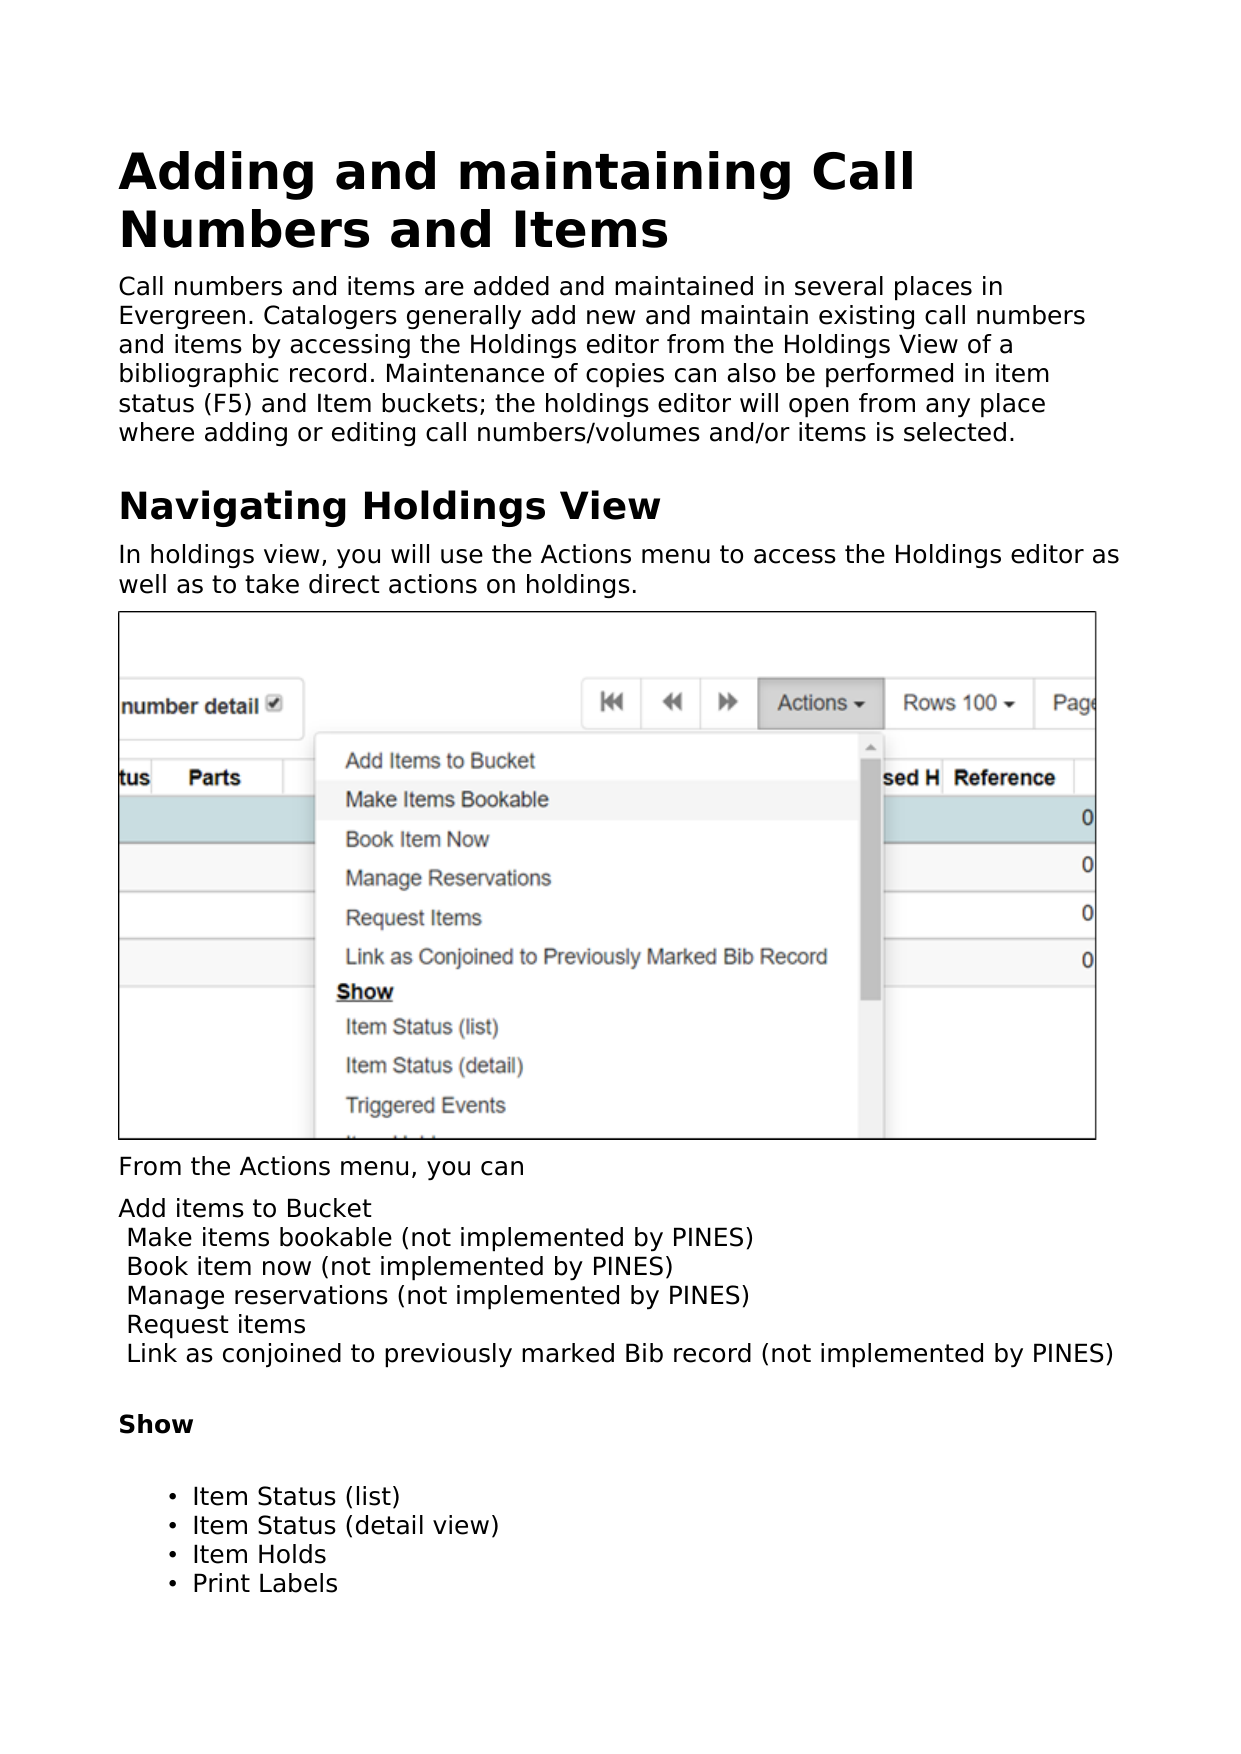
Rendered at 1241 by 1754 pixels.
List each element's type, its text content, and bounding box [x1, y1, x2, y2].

list Item Status (detail view) [177, 1511, 1122, 1540]
picture [118, 611, 1097, 1140]
list Item Holds [177, 1540, 1122, 1569]
list Print Labels [177, 1569, 1122, 1598]
text Call numbers and items are added and maintained in several places in Evergreen. Catalogers generally add new and maintain existing call numbers and items by accessing the Holdings editor from the Holdings View of a bibliographic record. Maintenance of copies can also be performed in item status (F5) and Item buckets; the holdings editor will open from any place where adding or editing call numbers/volumes and/or items is selected. [118, 272, 1122, 447]
list Item Status (list) [177, 1482, 1122, 1511]
text In holdings view, you will use the Actions menu to access the Holdings editor as well as to take direct actions on holdings. [118, 541, 1122, 599]
text Add items to Bucket Make items bookable (not implemented by PINES) Book item now (not implemented by PINES) Manage reservations (not implemented by PINES) Request items Link as conjoined to previously marked Bib record (not implemented by PINES) [118, 1194, 1122, 1398]
subtitle Adding and maintaining Call Numbers and Items [118, 143, 1122, 259]
text Show [118, 1411, 1122, 1440]
subtitle Navigating Holdings View [118, 484, 1122, 528]
text From the Actions menu, you can [118, 1152, 1122, 1181]
